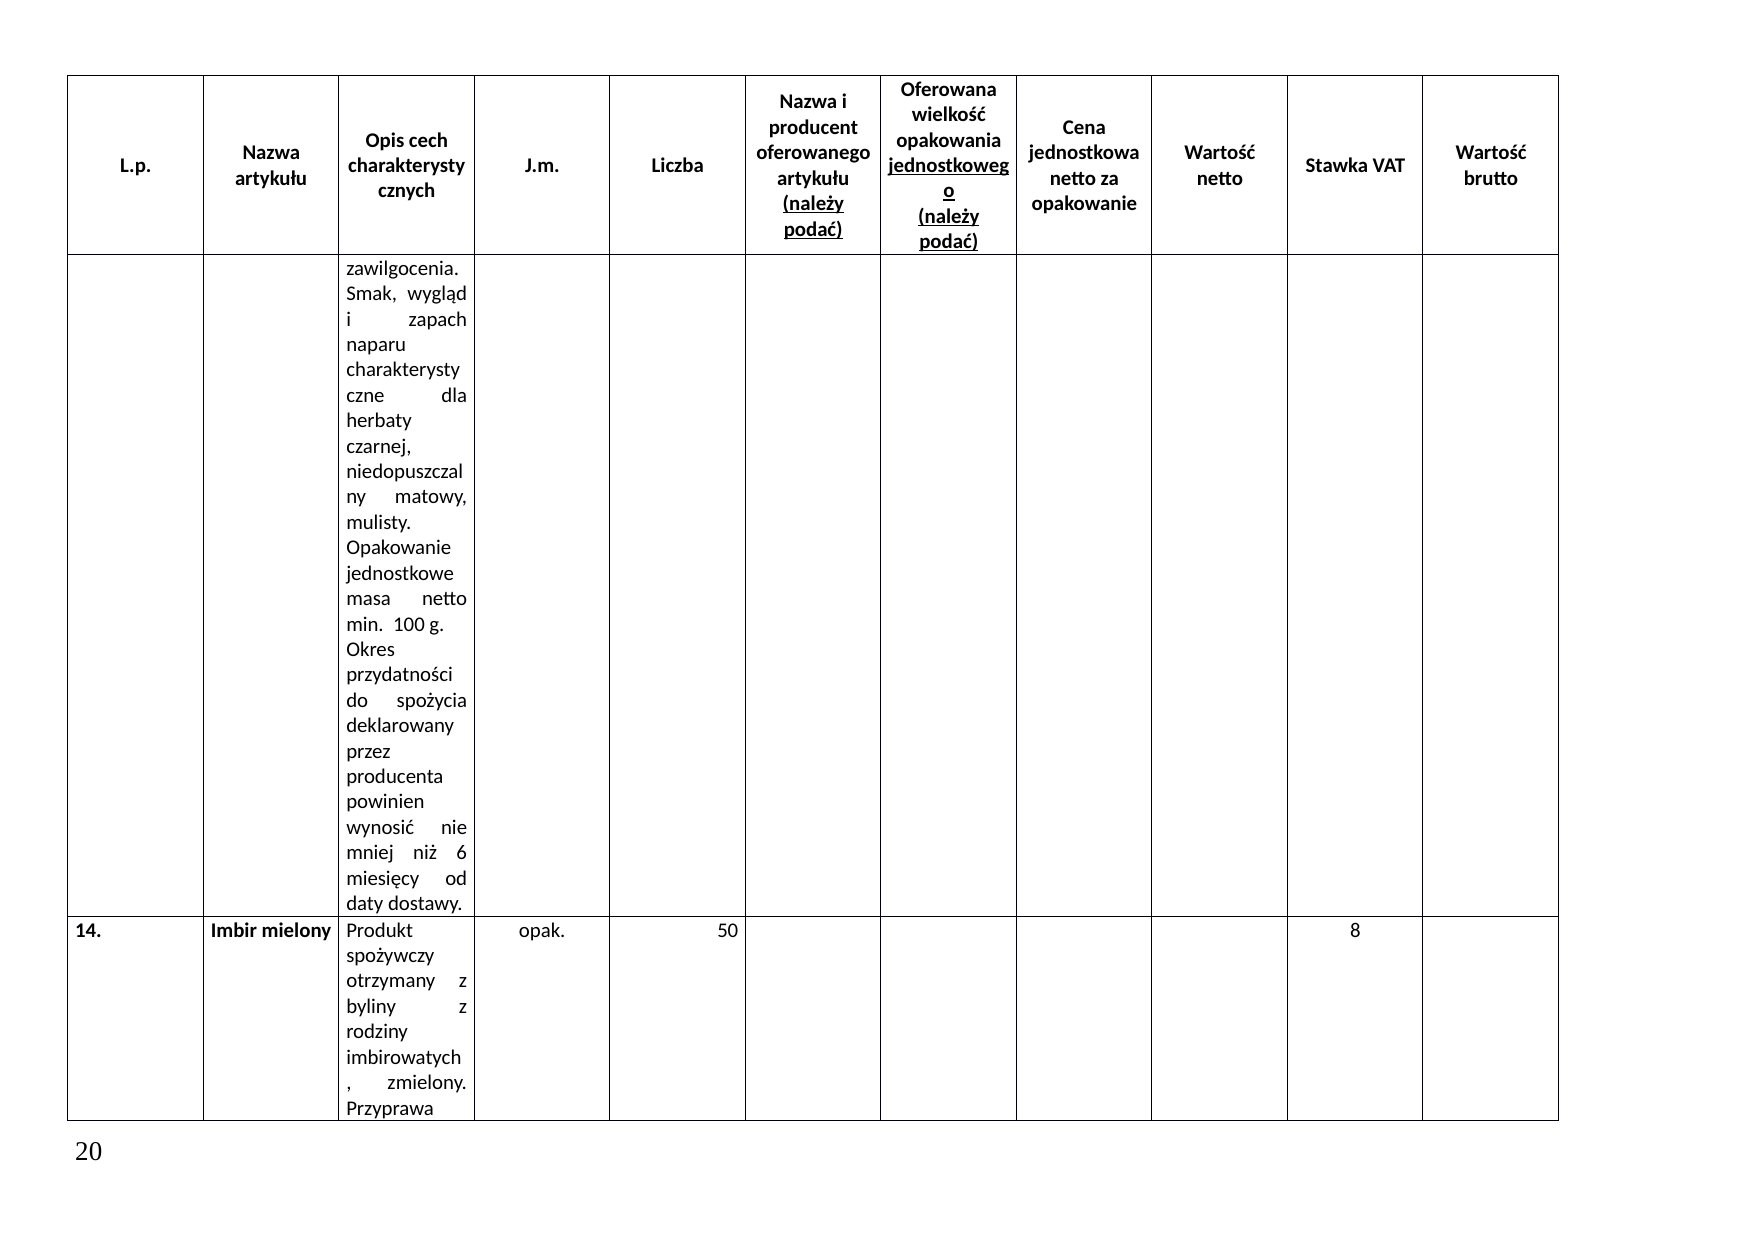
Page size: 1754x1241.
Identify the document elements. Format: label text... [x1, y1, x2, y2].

table_cell [1152, 917, 1287, 1120]
table_cell [610, 255, 745, 916]
table_cell [881, 917, 1016, 1120]
table_cell [475, 255, 609, 916]
table_cell [68, 255, 203, 916]
table_header Oferowana wielkość opakowania jednostkowego (należy podać) [881, 76, 1016, 254]
table_header Nazwa artykułu [204, 76, 338, 254]
table_cell Produkt spożywczy otrzymany z byliny z rodziny imbirowatych , zmielony. Przyprawa [339, 917, 474, 1120]
table_cell [204, 255, 338, 916]
table_cell [881, 255, 1016, 916]
table_cell 8 [1288, 917, 1422, 1120]
table_cell [1152, 255, 1287, 916]
table_cell [746, 255, 880, 916]
table_cell Imbir mielony [204, 917, 338, 1120]
table_cell [68, 917, 203, 1120]
table_header Wartość netto [1152, 76, 1287, 254]
table_header Opis cech charakterystycznych [339, 76, 474, 254]
table_header Stawka VAT [1288, 76, 1422, 254]
table_cell [1017, 255, 1151, 916]
table_cell [1288, 255, 1422, 916]
table_header Liczba [610, 76, 745, 254]
table_cell [1423, 917, 1558, 1120]
table_cell zawilgocenia. Smak, wygląd i zapach naparu charakterystyczne dla herbaty czarnej, niedopuszczalny matowy, mulisty. Opakowanie jednostkowe masa netto min. 100 g. Okres przydatności do spożycia deklarowany przez producenta powinien wynosić nie mniej niż 6 miesięcy od daty dostawy. [339, 255, 474, 916]
table_header Wartość brutto [1423, 76, 1558, 254]
table_header J.m. [475, 76, 609, 254]
table_cell [746, 917, 880, 1120]
table_cell opak. [475, 917, 609, 1120]
table_cell [1017, 917, 1151, 1120]
table_header Cena jednostkowa netto za opakowanie [1017, 76, 1151, 254]
table_header L.p. [68, 76, 203, 254]
table_cell 50 [610, 917, 745, 1120]
table_cell [1423, 255, 1558, 916]
table_header Nazwa i producent oferowanego artykułu (należy podać) [746, 76, 880, 254]
